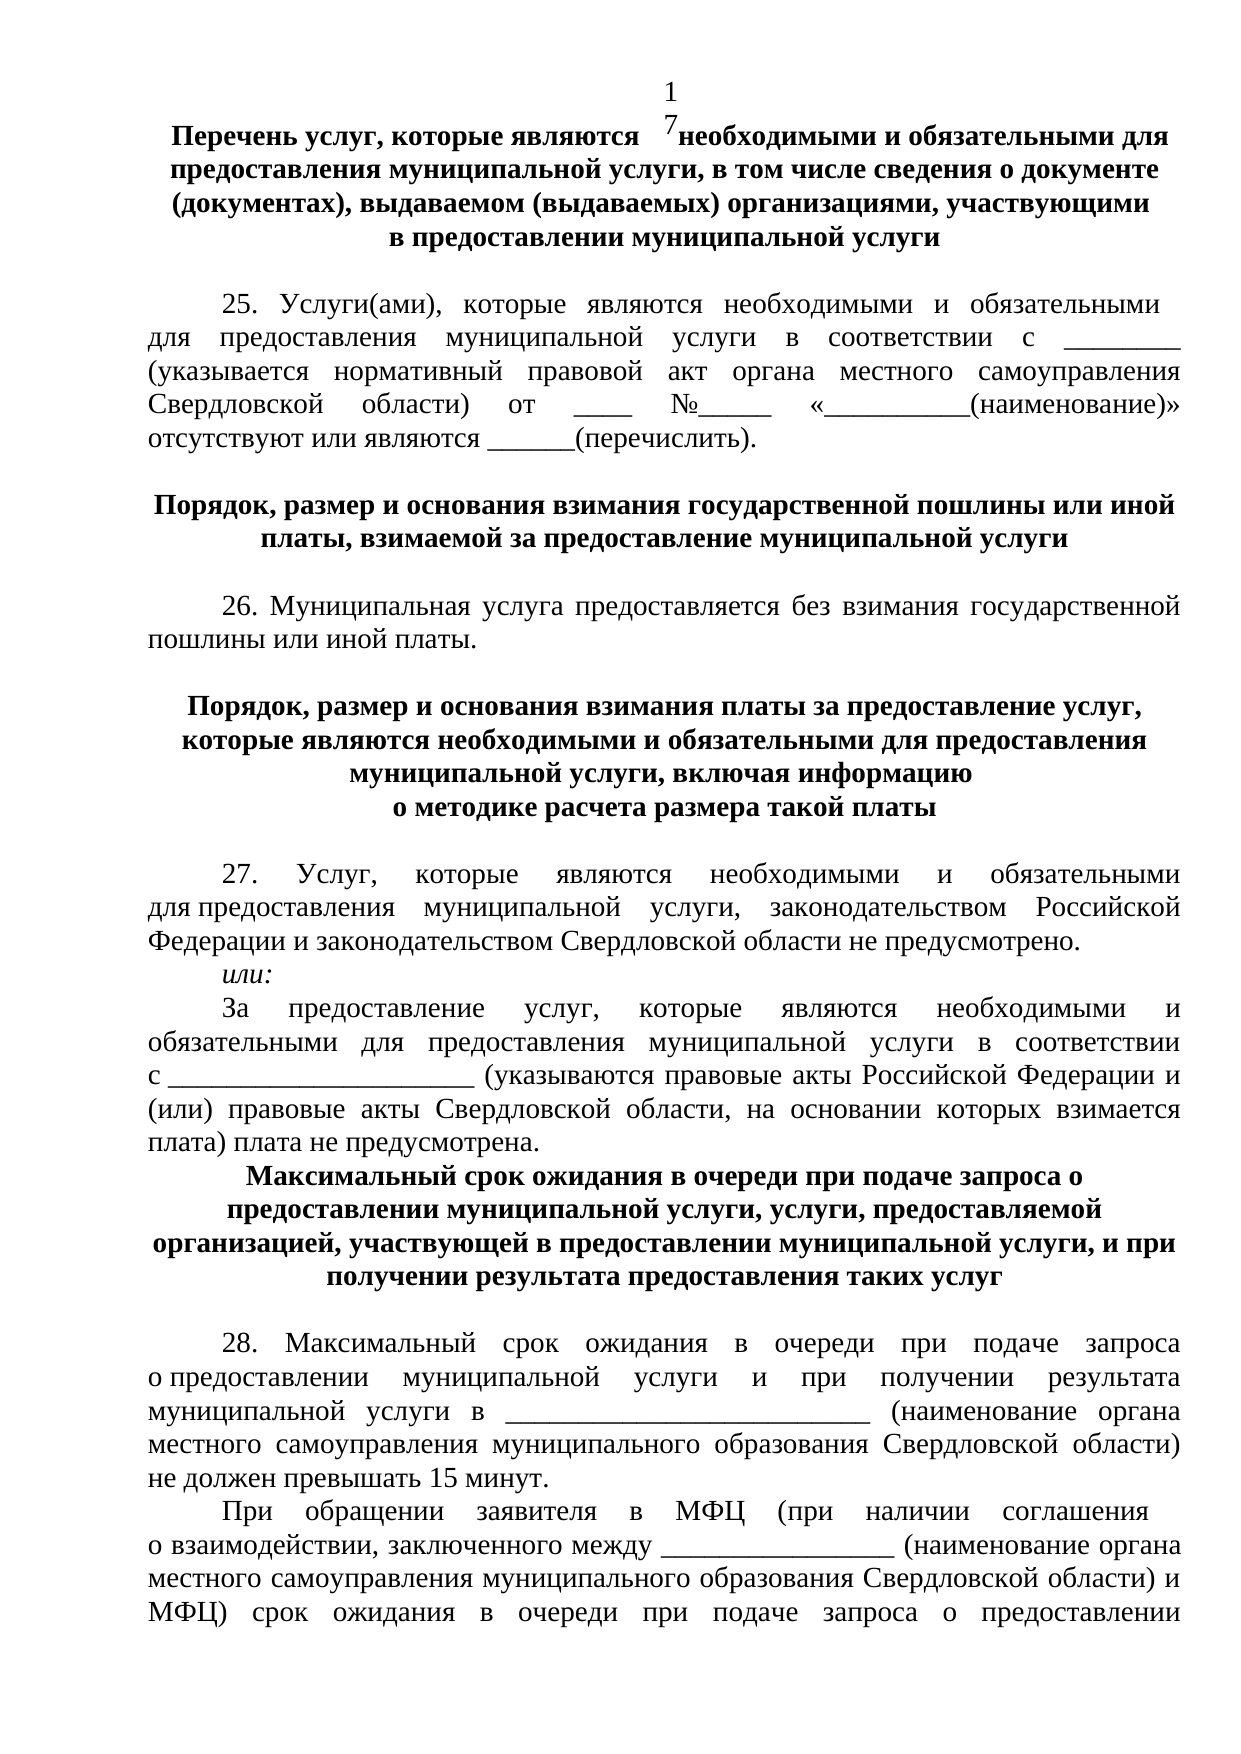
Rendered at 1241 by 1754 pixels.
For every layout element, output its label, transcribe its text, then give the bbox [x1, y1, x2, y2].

text или: [148, 957, 1181, 990]
text 26. Муниципальная услуга предоставляется без взимания государственной пошлины или иной платы. [148, 588, 1181, 655]
text 28. Максимальный срок ожидания в очереди при подаче запроса о предоставлении муниципальной услуги и при получении результата муниципальной услуги в _________________________ (наименование органа местного самоуправления муниципального образования Свердловской области) не должен превышать 15 минут. [148, 1326, 1181, 1493]
text Порядок, размер и основания взимания платы за предоставление услуг, которые являются необходимыми и обязательными для предоставления муниципальной услуги, включая информацию о методике расчета размера такой платы [148, 688, 1181, 822]
text Перечень услуг, которые являются необходимыми и обязательными для предоставления муниципальной услуги, в том числе сведения о документе (документах), выдаваемом (выдаваемых) организациями, участвующими в предоставлении муниципальной услуги [148, 118, 1181, 252]
text Максимальный срок ожидания в очереди при подаче запроса о предоставлении муниципальной услуги, услуги, предоставляемой организацией, участвующей в предоставлении муниципальной услуги, и при получении результата предоставления таких услуг [148, 1158, 1181, 1292]
text Порядок, размер и основания взимания государственной пошлины или иной платы, взимаемой за предоставление муниципальной услуги [148, 487, 1181, 554]
text 27. Услуг, которые являются необходимыми и обязательными для предоставления муниципальной услуги, законодательством Российской Федерации и законодательством Свердловской области не предусмотрено. [148, 856, 1181, 957]
text За предоставление услуг, которые являются необходимыми и обязательными для предоставления муниципальной услуги в соответствии с _____________________ (указываются правовые акты Российской Федерации и (или) правовые акты Свердловской области, на основании которых взимается плата) плата не предусмотрена. [148, 990, 1181, 1158]
text 25. Услуги(ами), которые являются необходимыми и обязательными для предоставления муниципальной услуги в соответствии с ________ (указывается нормативный правовой акт органа местного самоуправления Свердловской области) от ____ №_____ «__________(наименование)» отсутствуют или являются ______(перечислить). [148, 286, 1181, 453]
text При обращении заявителя в МФЦ (при наличии соглашения о взаимодействии, заключенного между ________________ (наименование органа местного самоуправления муниципального образования Свердловской области) и МФЦ) срок ожидания в очереди при подаче запроса о предоставлении [148, 1493, 1181, 1627]
